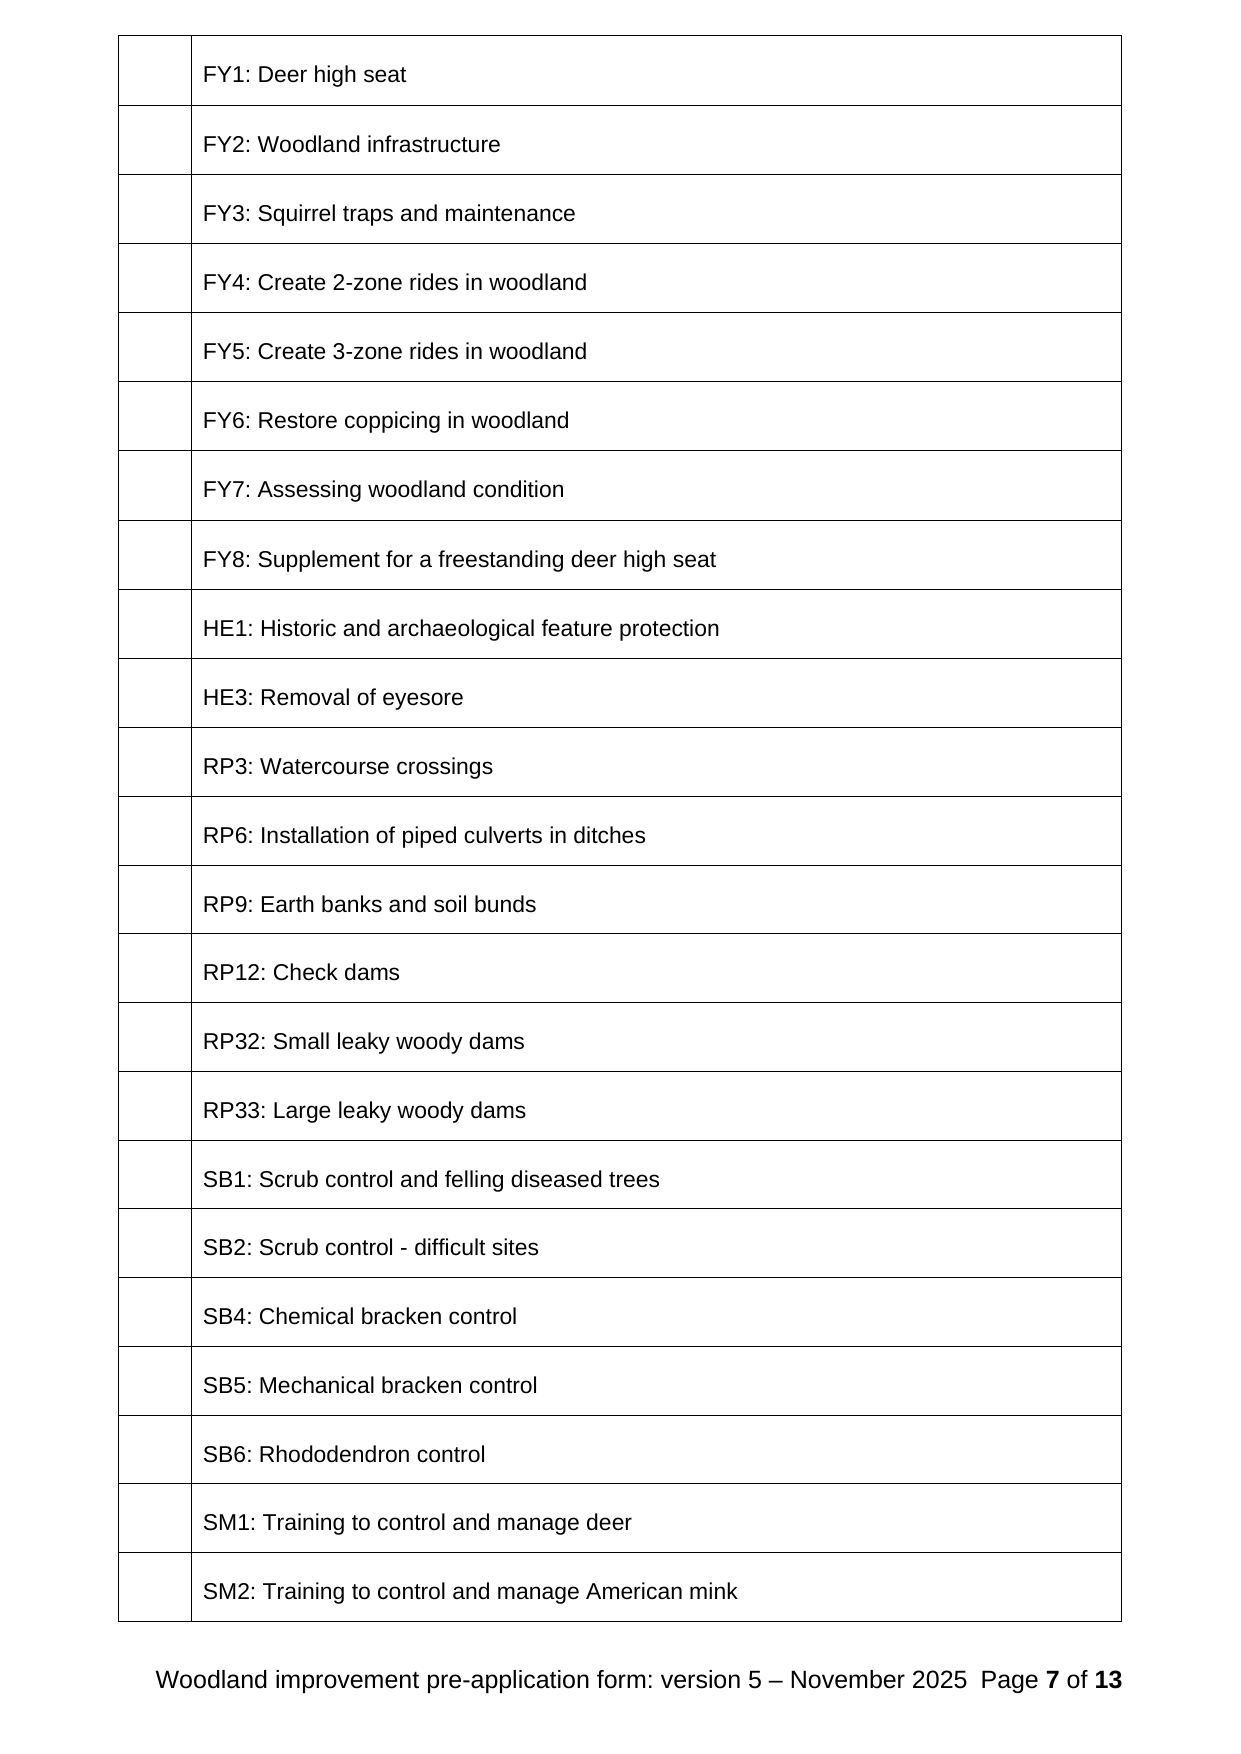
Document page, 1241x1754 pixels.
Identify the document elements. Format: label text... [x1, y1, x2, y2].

table_cell FY7: Assessing woodland condition [192, 451, 1121, 519]
table_cell [119, 590, 191, 658]
table_cell [119, 1278, 191, 1346]
table_cell [119, 1553, 191, 1621]
table_cell HE1: Historic and archaeological feature protection [192, 590, 1121, 658]
table_cell RP12: Check dams [192, 934, 1121, 1002]
table_cell [119, 382, 191, 450]
table_cell FY6: Restore coppicing in woodland [192, 382, 1121, 450]
table_cell [119, 1416, 191, 1483]
table_cell RP33: Large leaky woody dams [192, 1072, 1121, 1139]
table_cell [119, 106, 191, 174]
table_cell [119, 175, 191, 243]
table_cell [119, 1484, 191, 1552]
table_cell [119, 1072, 191, 1139]
table_cell SB2: Scrub control - difficult sites [192, 1209, 1121, 1277]
table_cell RP32: Small leaky woody dams [192, 1003, 1121, 1071]
table_cell FY3: Squirrel traps and maintenance [192, 175, 1121, 243]
table_cell RP6: Installation of piped culverts in ditches [192, 797, 1121, 864]
table_cell RP3: Watercourse crossings [192, 728, 1121, 796]
table_cell [119, 244, 191, 312]
table_cell [119, 659, 191, 727]
table_cell [119, 934, 191, 1002]
table_cell [119, 1003, 191, 1071]
table_cell FY8: Supplement for a freestanding deer high seat [192, 521, 1121, 589]
table_cell FY4: Create 2-zone rides in woodland [192, 244, 1121, 312]
table_cell [119, 1209, 191, 1277]
table_cell HE3: Removal of eyesore [192, 659, 1121, 727]
table_cell [119, 1141, 191, 1208]
table_cell SB4: Chemical bracken control [192, 1278, 1121, 1346]
table_cell [119, 36, 191, 104]
table_cell [119, 728, 191, 796]
table_cell SB6: Rhododendron control [192, 1416, 1121, 1483]
table_cell RP9: Earth banks and soil bunds [192, 866, 1121, 933]
table_cell [119, 1347, 191, 1414]
table_cell SB5: Mechanical bracken control [192, 1347, 1121, 1414]
table_cell [119, 797, 191, 864]
table_cell [119, 866, 191, 933]
table_cell SB1: Scrub control and felling diseased trees [192, 1141, 1121, 1208]
table_cell [119, 451, 191, 519]
table_cell FY2: Woodland infrastructure [192, 106, 1121, 174]
table_cell [119, 313, 191, 381]
table_cell SM1: Training to control and manage deer [192, 1484, 1121, 1552]
table_cell FY1: Deer high seat [192, 36, 1121, 104]
table_cell FY5: Create 3-zone rides in woodland [192, 313, 1121, 381]
table_cell [119, 521, 191, 589]
table_cell SM2: Training to control and manage American mink [192, 1553, 1121, 1621]
